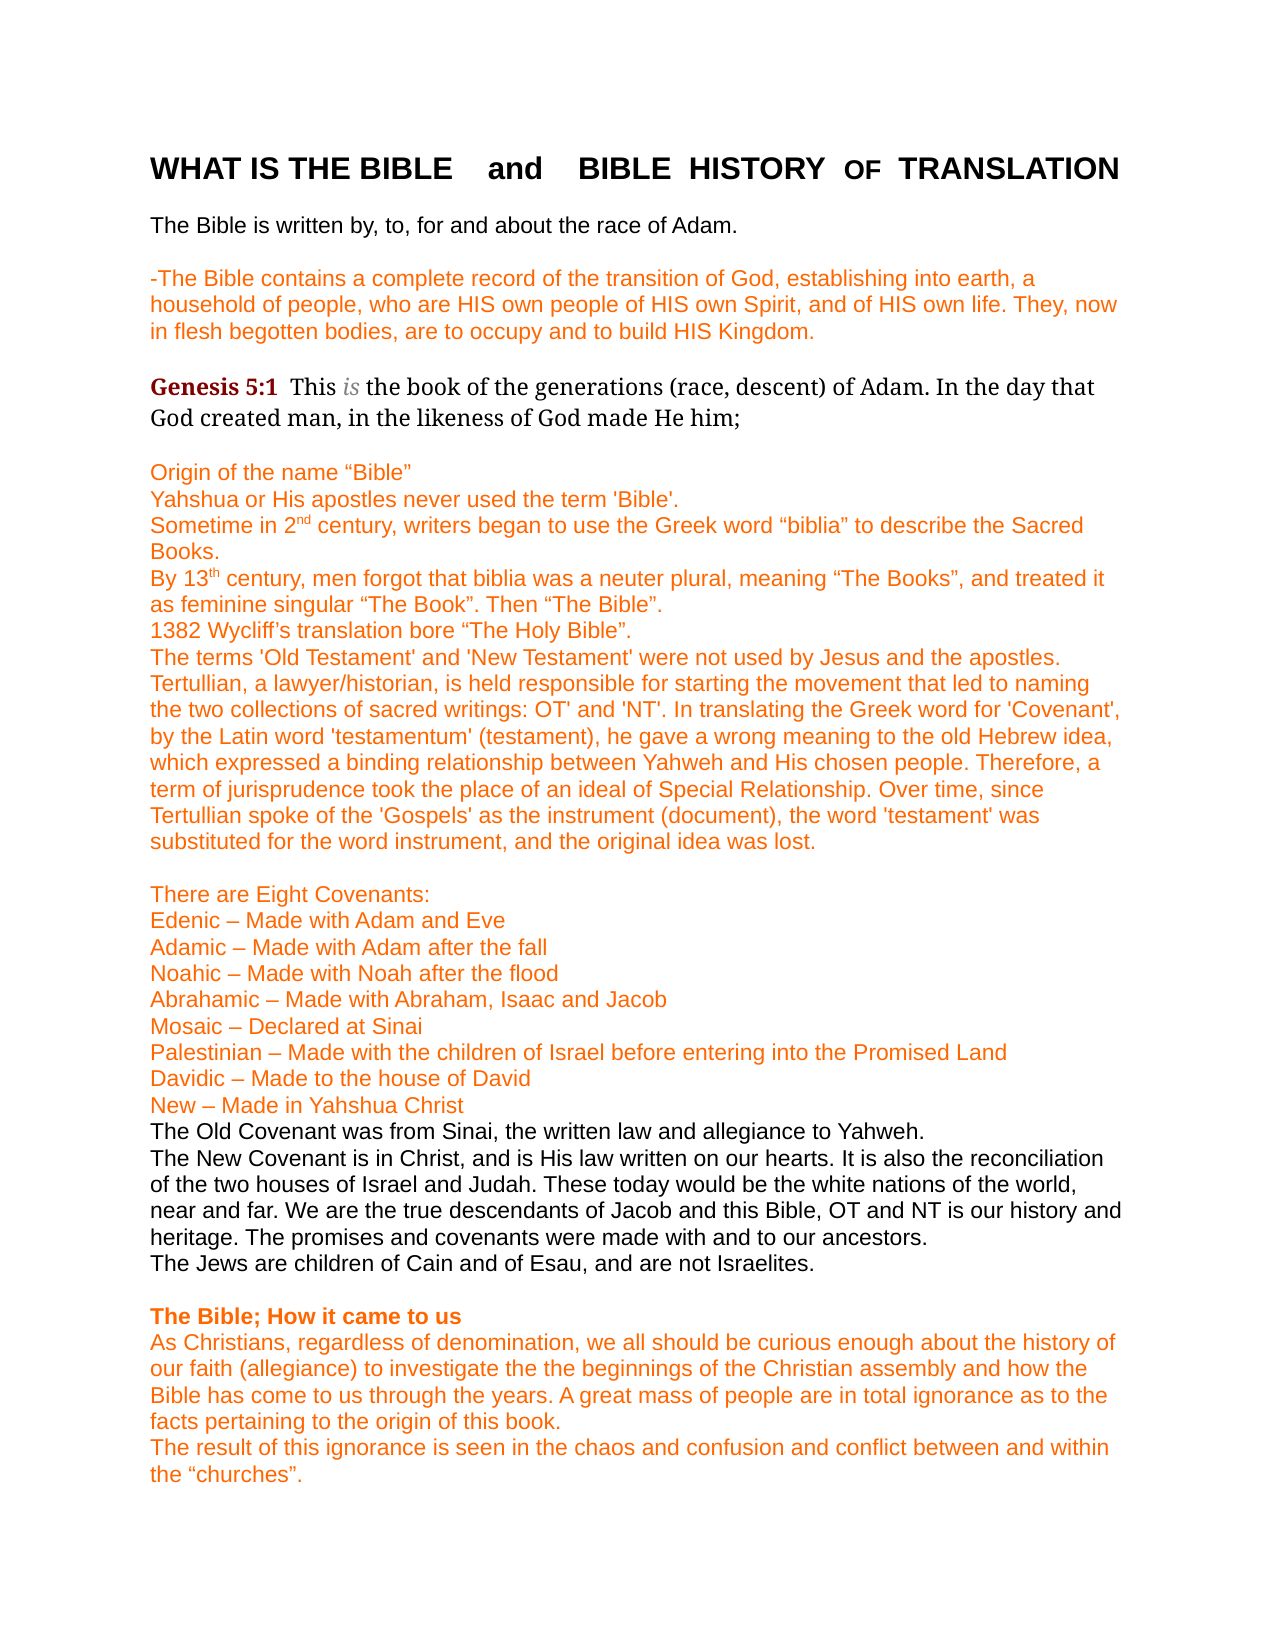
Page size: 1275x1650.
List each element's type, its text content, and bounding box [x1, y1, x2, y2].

text The result of this ignorance is seen in the chaos and confusion and conflict between and within the “churches”. [150, 1434, 1125, 1487]
text Edenic – Made with Adam and Eve [150, 907, 1125, 934]
text Noahic – Made with Noah after the flood [150, 960, 1125, 986]
text Origin of the name “Bible” [150, 459, 1125, 486]
text Palestinian – Made with the children of Israel before entering into the Promised Land [150, 1039, 1125, 1065]
text By 13th century, men forgot that biblia was a neuter plural, meaning “The Books”, and treated it as feminine singular “The Book”. Then “The Bible”. [150, 565, 1125, 617]
text Davidic – Made to the house of David [150, 1065, 1125, 1092]
text The Bible; How it came to us [150, 1303, 1125, 1329]
text The terms 'Old Testament' and 'New Testament' were not used by Jesus and the apostles. [150, 644, 1125, 670]
text New – Made in Yahshua Christ [150, 1092, 1125, 1118]
text Abrahamic – Made with Abraham, Isaac and Jacob [150, 986, 1125, 1013]
text The New Covenant is in Christ, and is His law written on our hearts. It is also the reconciliation of the two houses of Israel and Judah. These today would be the white nations of the world, near and far. We are the true descendants of Jacob and this Bible, OT and NT is our history and heritage. The promises and covenants were made with and to our ancestors. [150, 1144, 1125, 1250]
text Mosaic – Declared at Sinai [150, 1013, 1125, 1039]
text WHAT IS THE BIBLE and BIBLE HISTORY OF TRANSLATION [150, 150, 1125, 186]
text Sometime in 2nd century, writers began to use the Greek word “biblia” to describe the Sacred Books. [150, 512, 1125, 565]
text There are Eight Covenants: [150, 881, 1125, 907]
text As Christians, regardless of denomination, we all should be curious enough about the history of our faith (allegiance) to investigate the the beginnings of the Christian assembly and how the Bible has come to us through the years. A great mass of people are in total ignorance as to the facts pertaining to the origin of this book. [150, 1329, 1125, 1434]
text The Bible is written by, to, for and about the race of Adam. [150, 212, 1125, 239]
text Genesis 5:1 This is the book of the generations (race, descent) of Adam. In the day that God created man, in the likeness of God made He him; [150, 370, 1125, 433]
text 1382 Wycliff’s translation bore “The Holy Bible”. [150, 617, 1125, 644]
text The Jews are children of Cain and of Esau, and are not Israelites. [150, 1250, 1125, 1276]
text The Old Covenant was from Sinai, the written law and allegiance to Yahweh. [150, 1118, 1125, 1144]
text Tertullian, a lawyer/historian, is held responsible for starting the movement that led to naming the two collections of sacred writings: OT' and 'NT'. In translating the Greek word for 'Covenant', by the Latin word 'testamentum' (testament), he gave a wrong meaning to the old Hebrew idea, which expressed a binding relationship between Yahweh and His chosen people. Therefore, a term of jurisprudence took the place of an ideal of Special Relationship. Over time, since Tertullian spoke of the 'Gospels' as the instrument (document), the word 'testament' was substituted for the word instrument, and the original idea was lost. [150, 670, 1125, 854]
text Adamic – Made with Adam after the fall [150, 934, 1125, 960]
text Yahshua or His apostles never used the term 'Bible'. [150, 486, 1125, 512]
text -The Bible contains a complete record of the transition of God, establishing into earth, a household of people, who are HIS own people of HIS own Spirit, and of HIS own life. They, now in flesh begotten bodies, are to occupy and to build HIS Kingdom. [150, 265, 1125, 344]
